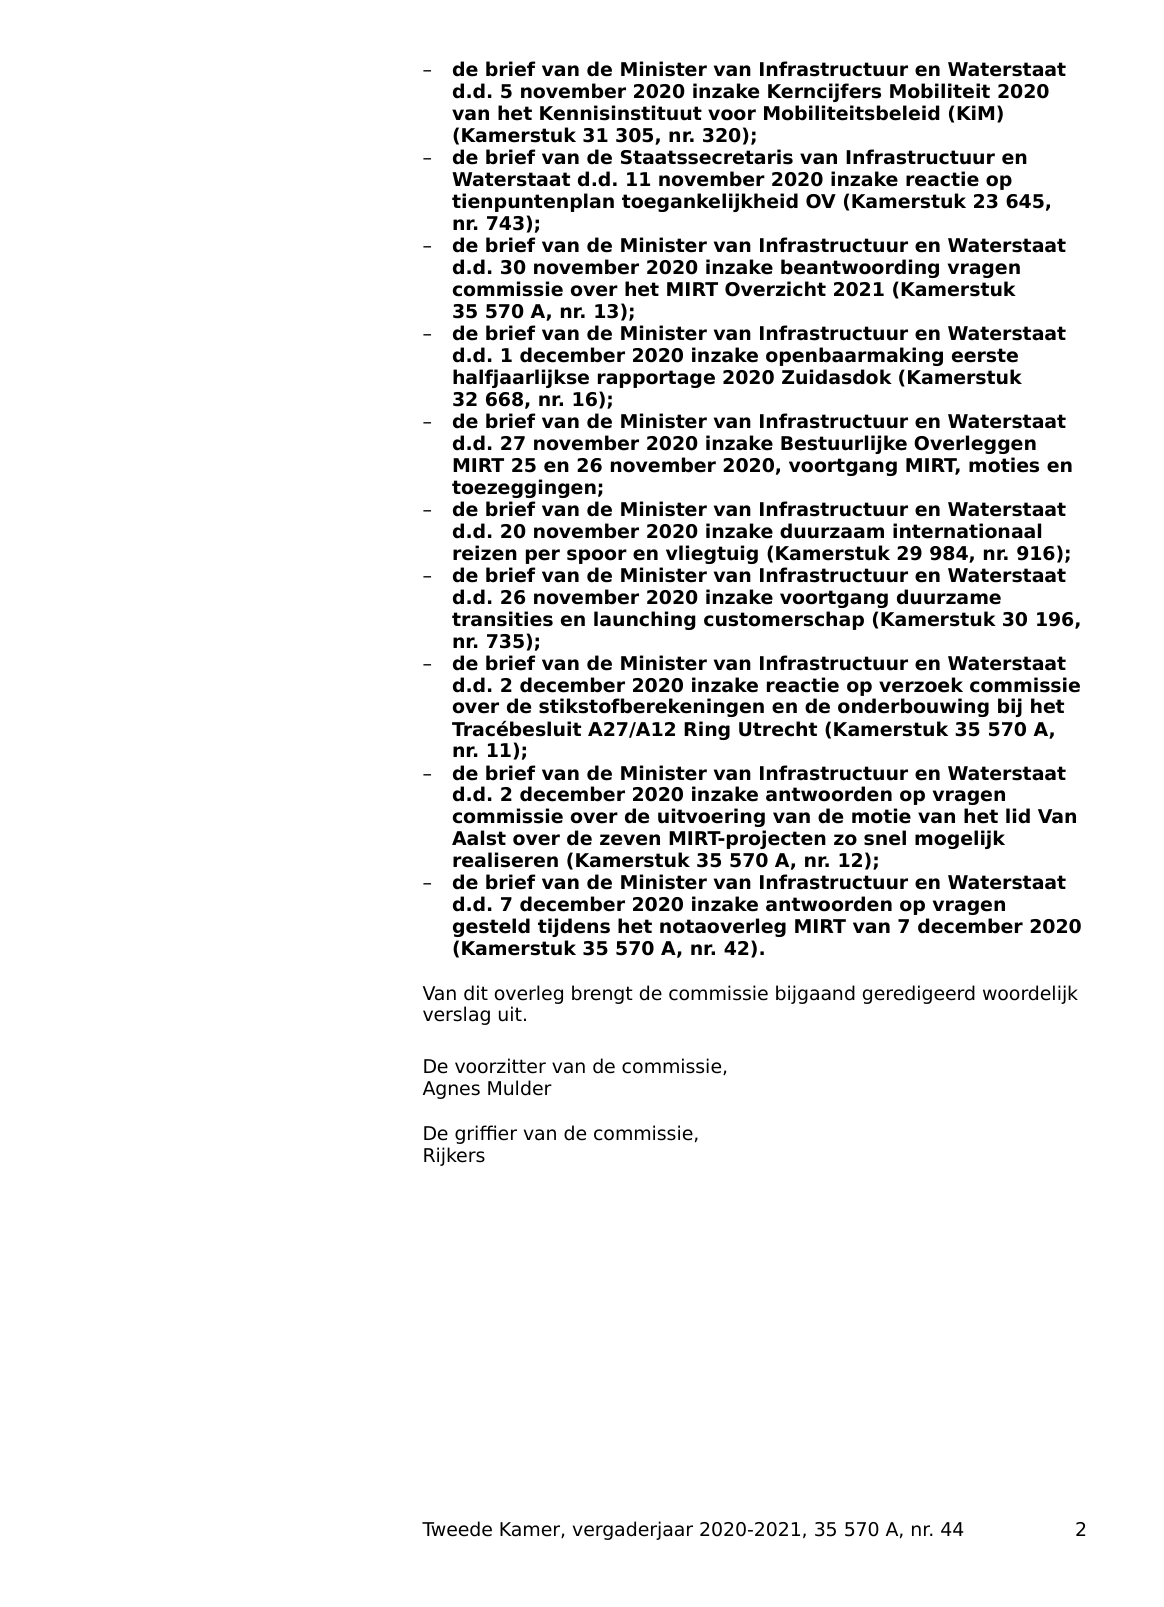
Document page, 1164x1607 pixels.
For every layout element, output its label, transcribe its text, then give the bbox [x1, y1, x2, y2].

text Van dit overleg brengt de commissie bijgaand geredigeerd woordelijk verslag uit. [422, 982, 1087, 1026]
text De griffier van de commissie, Rijkers [422, 1122, 1087, 1166]
text – de brief van de Minister van Infrastructuur en Waterstaat d.d. 2 december 2020 inzake antwoorden op vragen commissie over de uitvoering van de motie van het lid Van Aalst over de zeven MIRT-projecten zo snel mogelijk realiseren (Kamerstuk 35 570 A, nr. 12); [422, 762, 1087, 872]
text – de brief van de Minister van Infrastructuur en Waterstaat d.d. 27 november 2020 inzake Bestuurlijke Overleggen MIRT 25 en 26 november 2020, voortgang MIRT, moties en toezeggingen; [422, 411, 1087, 499]
text – de brief van de Minister van Infrastructuur en Waterstaat d.d. 2 december 2020 inzake reactie op verzoek commissie over de stikstofberekeningen en de onderbouwing bij het Tracébesluit A27/A12 Ring Utrecht (Kamerstuk 35 570 A, nr. 11); [422, 652, 1087, 762]
text – de brief van de Minister van Infrastructuur en Waterstaat d.d. 1 december 2020 inzake openbaarmaking eerste halfjaarlijkse rapportage 2020 Zuidasdok (Kamerstuk 32 668, nr. 16); [422, 323, 1087, 411]
text – de brief van de Staatssecretaris van Infrastructuur en Waterstaat d.d. 11 november 2020 inzake reactie op tienpuntenplan toegankelijkheid OV (Kamerstuk 23 645, nr. 743); [422, 147, 1087, 235]
text – de brief van de Minister van Infrastructuur en Waterstaat d.d. 7 december 2020 inzake antwoorden op vragen gesteld tijdens het notaoverleg MIRT van 7 december 2020 (Kamerstuk 35 570 A, nr. 42). [422, 872, 1087, 960]
text – de brief van de Minister van Infrastructuur en Waterstaat d.d. 20 november 2020 inzake duurzaam internationaal reizen per spoor en vliegtuig (Kamerstuk 29 984, nr. 916); [422, 499, 1087, 564]
text – de brief van de Minister van Infrastructuur en Waterstaat d.d. 30 november 2020 inzake beantwoording vragen commissie over het MIRT Overzicht 2021 (Kamerstuk 35 570 A, nr. 13); [422, 235, 1087, 323]
text – de brief van de Minister van Infrastructuur en Waterstaat d.d. 26 november 2020 inzake voortgang duurzame transities en launching customerschap (Kamerstuk 30 196, nr. 735); [422, 564, 1087, 652]
text – de brief van de Minister van Infrastructuur en Waterstaat d.d. 5 november 2020 inzake Kerncijfers Mobiliteit 2020 van het Kennisinstituut voor Mobiliteitsbeleid (KiM) (Kamerstuk 31 305, nr. 320); [422, 59, 1087, 147]
text De voorzitter van de commissie, Agnes Mulder [422, 1056, 1087, 1100]
